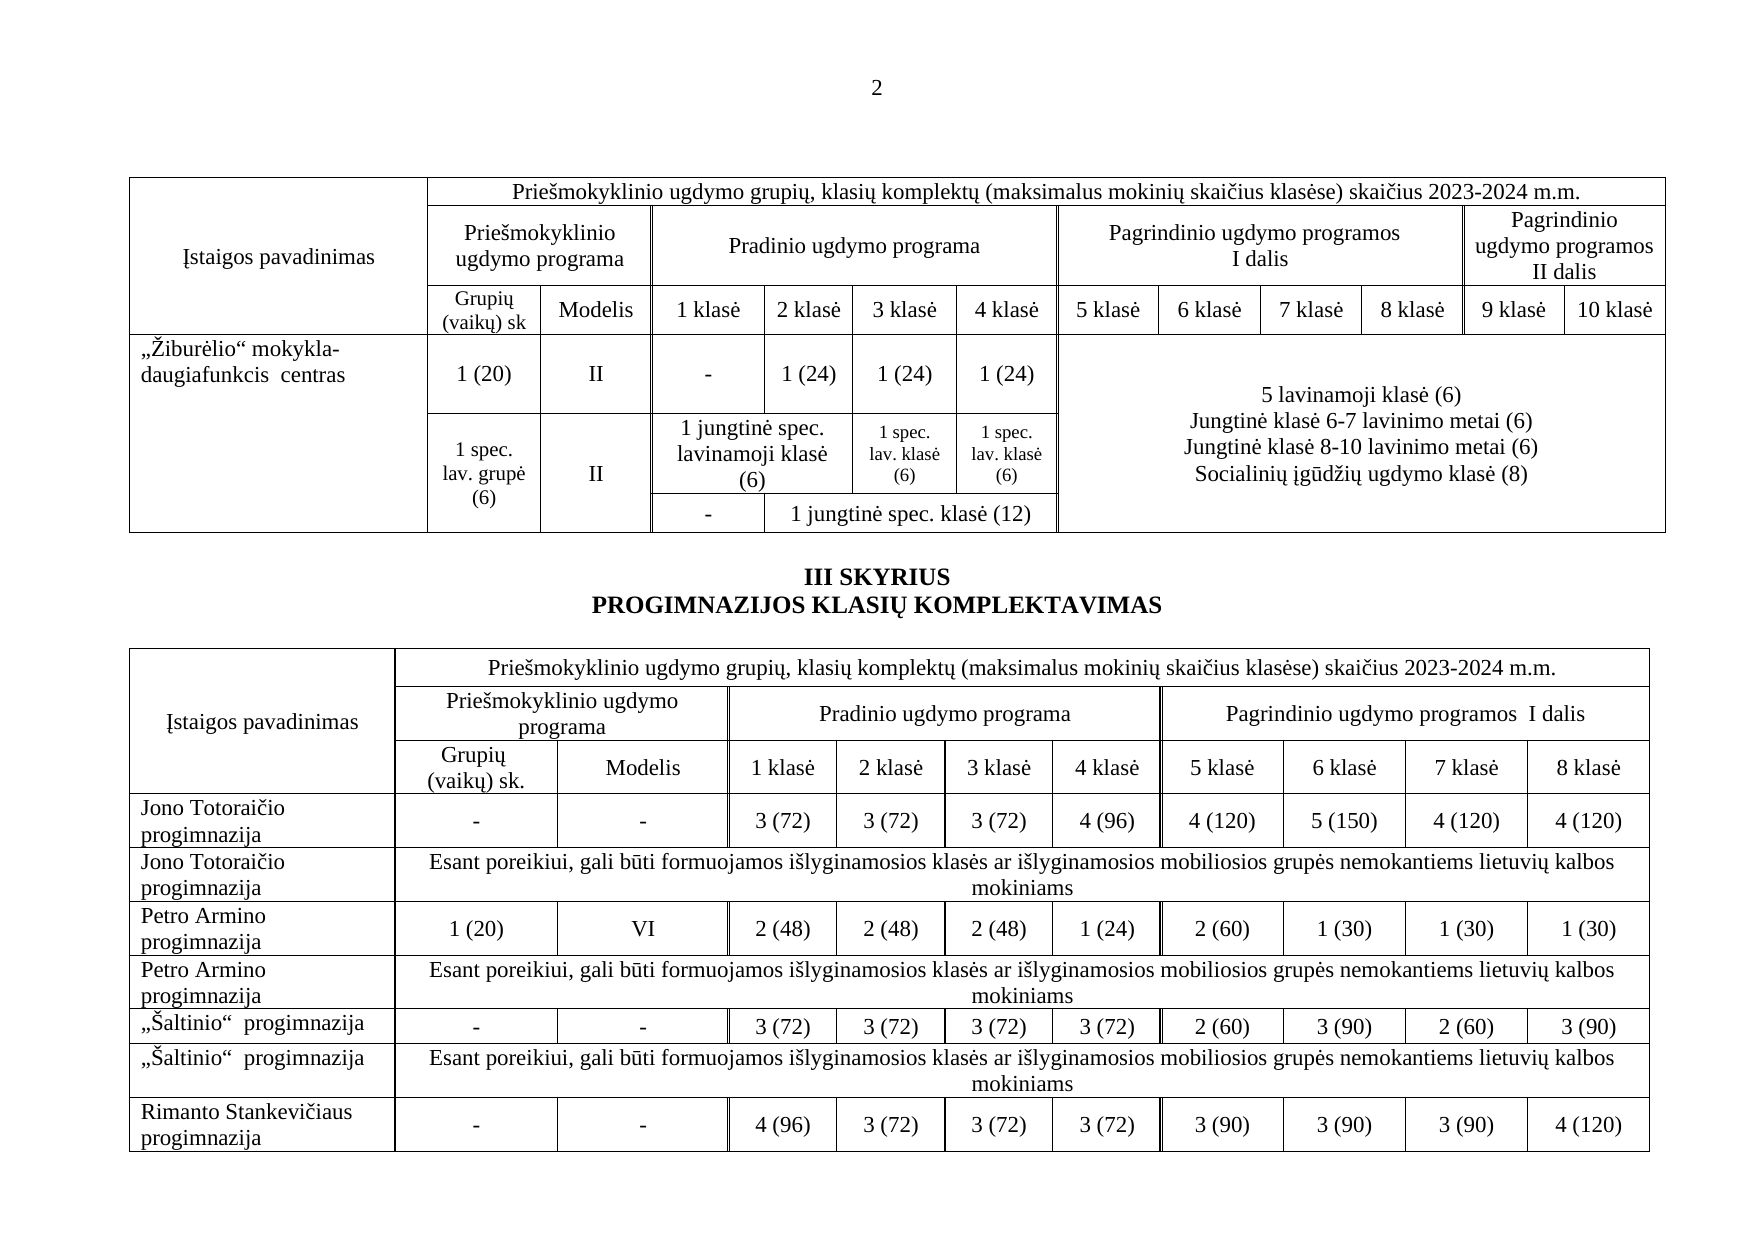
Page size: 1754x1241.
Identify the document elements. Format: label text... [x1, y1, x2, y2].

table_cell Rimanto Stankevičiaus progimnazija [130, 1098, 394, 1151]
table_cell 4 (120) [1163, 794, 1283, 847]
table_cell Jono Totoraičio progimnazija [130, 794, 394, 847]
table_cell - [558, 1098, 727, 1151]
table_cell 1 (20) [396, 902, 557, 954]
table_cell 3 (72) [837, 1009, 944, 1043]
table_cell VI [558, 902, 727, 954]
table_cell 8 klasė [1362, 286, 1462, 334]
table_cell Pagrindinio ugdymo programos I dalis [1059, 206, 1462, 285]
table_header Įstaigos pavadinimas [130, 649, 394, 793]
table_cell Petro Armino progimnazija [130, 902, 394, 954]
table_cell 2 (48) [837, 902, 944, 954]
table_cell Priešmokyklinio ugdymo programa [428, 206, 650, 285]
table_cell Grupių (vaikų) sk. [396, 741, 557, 793]
table_cell 3 (72) [1053, 1009, 1159, 1043]
table_cell Pagrindinio ugdymo programos II dalis [1465, 206, 1665, 285]
table_cell - [558, 1009, 727, 1043]
table_cell 6 klasė [1284, 741, 1405, 793]
table_cell 4 klasė [957, 286, 1056, 334]
table_cell 1 klasė [653, 286, 764, 334]
table_cell - [653, 494, 764, 532]
table_cell Pradinio ugdymo programa [730, 687, 1159, 739]
table_cell 7 klasė [1261, 286, 1361, 334]
table_cell 1 (30) [1528, 902, 1649, 954]
table_cell II [541, 414, 650, 532]
table_cell Modelis [541, 286, 650, 334]
table_cell 3 (72) [730, 794, 836, 847]
table_cell - [653, 335, 764, 413]
table_cell 2 klasė [837, 741, 944, 793]
table_cell 10 klasė [1565, 286, 1665, 334]
table_cell Petro Armino progimnazija [130, 956, 394, 1008]
table_cell 3 (90) [1163, 1098, 1283, 1151]
table_cell 3 (90) [1406, 1098, 1527, 1151]
table_cell Esant poreikiui, gali būti formuojamos išlyginamosios klasės ar išlyginamosios mobiliosios grupės nemokantiems lietuvių kalbos mokiniams [396, 956, 1649, 1008]
table_cell Pagrindinio ugdymo programos I dalis [1163, 687, 1649, 739]
table_cell 3 klasė [853, 286, 956, 334]
table_cell 3 klasė [946, 741, 1052, 793]
table_cell 2 (48) [946, 902, 1052, 954]
table_cell - [558, 794, 727, 847]
table_cell 4 (96) [1053, 794, 1159, 847]
table_cell 1 (30) [1406, 902, 1527, 954]
table_cell „Žiburėlio“ mokykla-daugiafunkcis centras [130, 335, 427, 532]
table_cell 3 (90) [1284, 1098, 1405, 1151]
table_cell 3 (90) [1284, 1009, 1405, 1043]
table_cell 4 (96) [730, 1098, 836, 1151]
table_cell Esant poreikiui, gali būti formuojamos išlyginamosios klasės ar išlyginamosios mobiliosios grupės nemokantiems lietuvių kalbos mokiniams [396, 1044, 1649, 1097]
table_cell 2 (48) [730, 902, 836, 954]
table_cell 1 klasė [730, 741, 836, 793]
table_cell Esant poreikiui, gali būti formuojamos išlyginamosios klasės ar išlyginamosios mobiliosios grupės nemokantiems lietuvių kalbos mokiniams [396, 848, 1649, 901]
table_cell 3 (72) [1053, 1098, 1159, 1151]
table_cell 9 klasė [1465, 286, 1564, 334]
table_cell 3 (90) [1528, 1009, 1649, 1043]
table_cell 4 klasė [1053, 741, 1159, 793]
table_cell 4 (120) [1528, 1098, 1649, 1151]
table_cell - [396, 1098, 557, 1151]
table_cell 1 spec. lav. grupė (6) [428, 414, 540, 532]
table_cell 2 klasė [765, 286, 852, 334]
table_cell 5 klasė [1059, 286, 1158, 334]
table_header Įstaigos pavadinimas [130, 178, 427, 334]
table_cell 1 spec. lav. klasė (6) [957, 414, 1056, 493]
table_header Priešmokyklinio ugdymo grupių, klasių komplektų (maksimalus mokinių skaičius klasėse) skaičius 2023-2024 m.m. [396, 649, 1649, 686]
table_cell 3 (72) [946, 1009, 1052, 1043]
table_cell 3 (72) [837, 794, 944, 847]
table_cell 1 (20) [428, 335, 540, 413]
table_cell 5 (150) [1284, 794, 1405, 847]
table_cell II [541, 335, 650, 413]
table_cell 1 jungtinė spec. lavinamoji klasė (6) [653, 414, 852, 493]
table_cell 3 (72) [837, 1098, 944, 1151]
table_cell 3 (72) [730, 1009, 836, 1043]
table_cell 3 (72) [946, 794, 1052, 847]
table_cell 1 (24) [1053, 902, 1159, 954]
table_cell 1 (30) [1284, 902, 1405, 954]
table_cell - [396, 794, 557, 847]
table_cell 5 klasė [1163, 741, 1283, 793]
table_cell 1 jungtinė spec. klasė (12) [765, 494, 1056, 532]
table_cell - [396, 1009, 557, 1043]
table_cell „Šaltinio“ progimnazija [130, 1044, 394, 1097]
text PROGIMNAZIJOS KLASIŲ KOMPLEKTAVIMAS [118, 591, 1636, 619]
table_cell Modelis [558, 741, 727, 793]
table_cell 8 klasė [1528, 741, 1649, 793]
table_cell 1 spec. lav. klasė (6) [853, 414, 956, 493]
table_cell 7 klasė [1406, 741, 1527, 793]
table_cell Grupių (vaikų) sk [428, 286, 540, 334]
table_cell „Šaltinio“ progimnazija [130, 1009, 394, 1043]
table_cell Jono Totoraičio progimnazija [130, 848, 394, 901]
table_cell Priešmokyklinio ugdymo programa [396, 687, 727, 739]
table_cell 1 (24) [957, 335, 1056, 413]
table_cell 2 (60) [1406, 1009, 1527, 1043]
text III SKYRIUS [118, 562, 1636, 591]
table_cell 2 (60) [1163, 1009, 1283, 1043]
table_cell 2 (60) [1163, 902, 1283, 954]
table_cell 1 (24) [765, 335, 852, 413]
table_cell Pradinio ugdymo programa [653, 206, 1056, 285]
table_cell 3 (72) [946, 1098, 1052, 1151]
table_cell 1 (24) [853, 335, 956, 413]
table_cell 6 klasė [1159, 286, 1260, 334]
table_header Priešmokyklinio ugdymo grupių, klasių komplektų (maksimalus mokinių skaičius klasėse) skaičius 2023-2024 m.m. [428, 178, 1665, 204]
table_cell 5 lavinamoji klasė (6) Jungtinė klasė 6-7 lavinimo metai (6) Jungtinė klasė 8-10 lavinimo metai (6) Socialinių įgūdžių ugdymo klasė (8) [1059, 335, 1665, 532]
table_cell 4 (120) [1406, 794, 1527, 847]
table_cell 4 (120) [1528, 794, 1649, 847]
